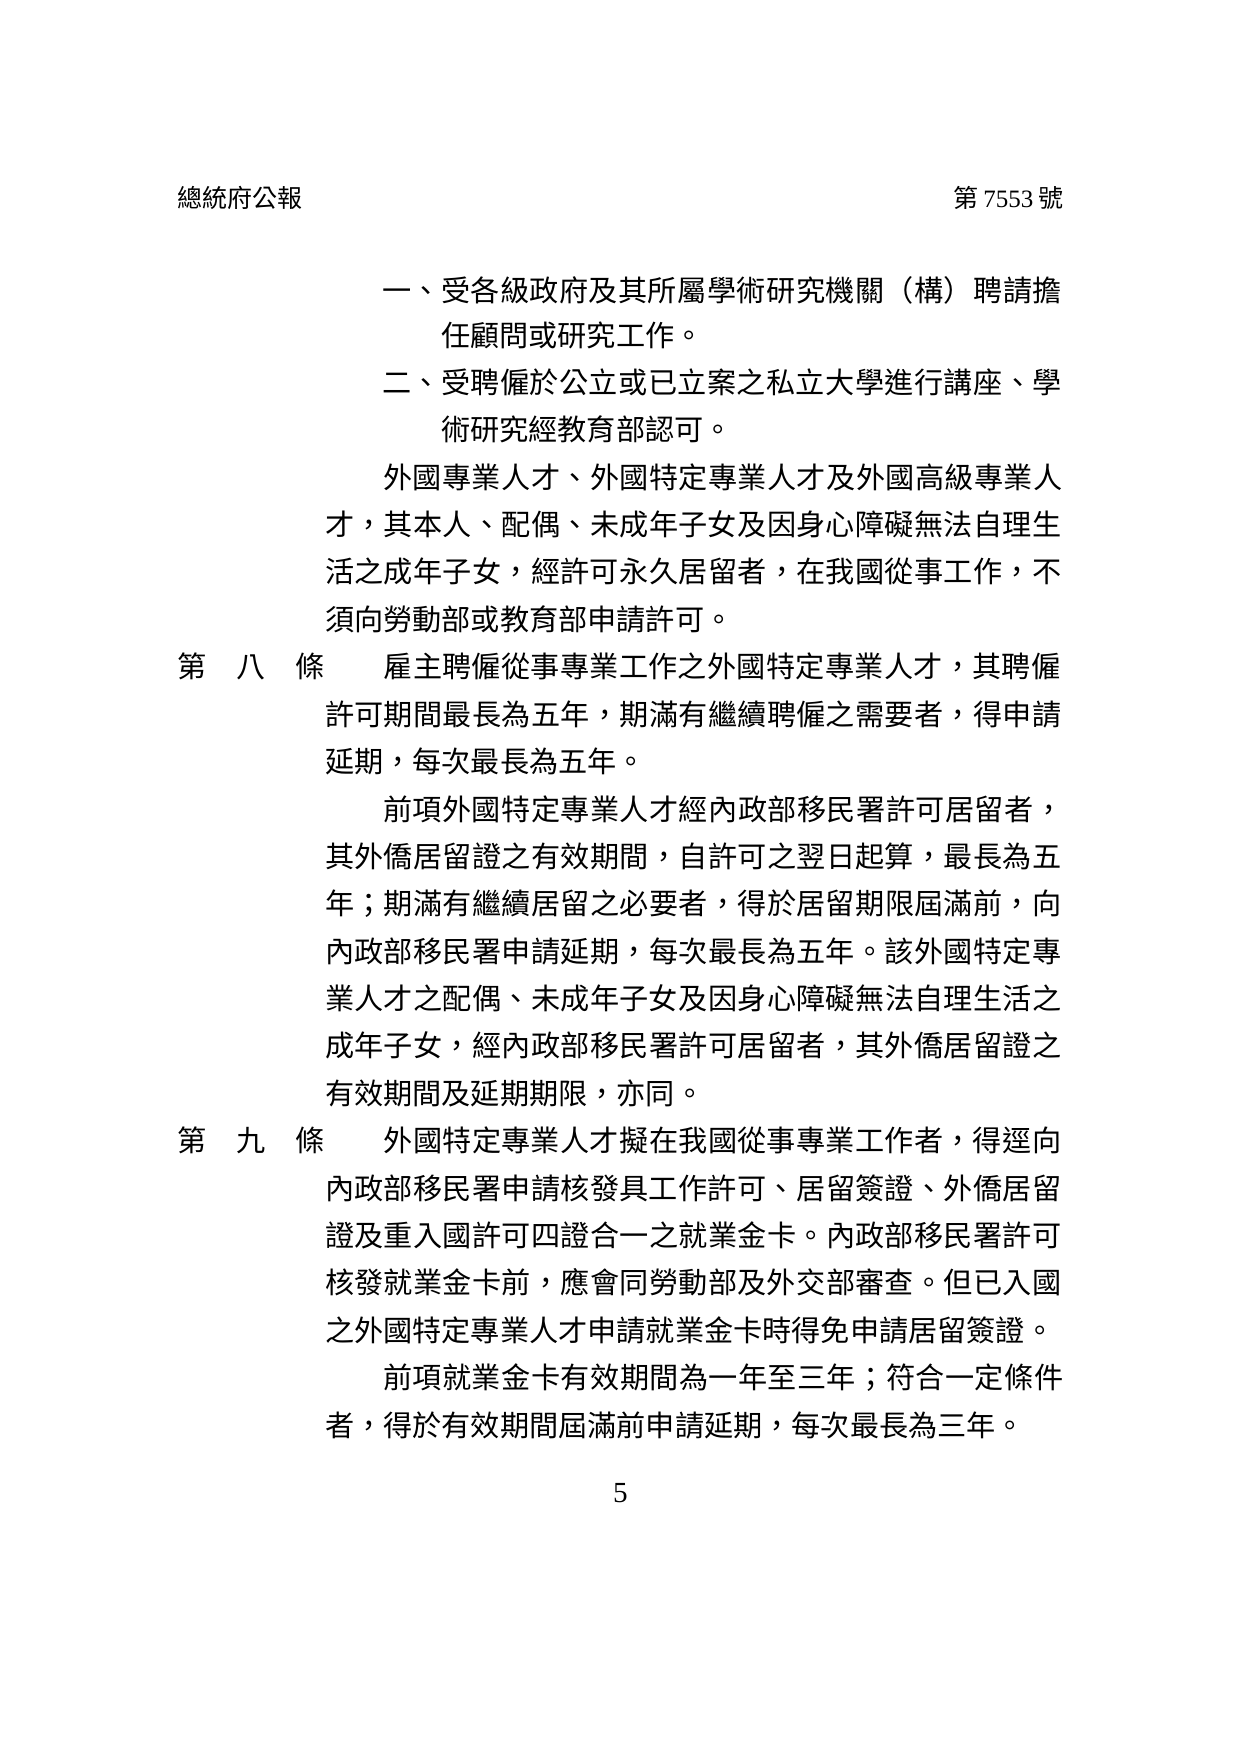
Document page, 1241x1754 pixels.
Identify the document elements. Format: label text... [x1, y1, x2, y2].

text 第 九 條 外國特定專業人才擬在我國從事專業工作者，得逕向內政部移民署申請核發具工作許可、居留簽證、外僑居留證及重入國許可四證合一之就業金卡。內政部移民署許可核發就業金卡前，應會同勞動部及外交部審查。但已入國之外國特定專業人才申請就業金卡時得免申請居留簽證。 [177, 1114, 1063, 1351]
text 外國專業人才、外國特定專業人才及外國高級專業人才，其本人、配偶、未成年子女及因身心障礙無法自理生活之成年子女，經許可永久居留者，在我國從事工作，不須向勞動部或教育部申請許可。 [325, 450, 1063, 640]
text 第 八 條 雇主聘僱從事專業工作之外國特定專業人才，其聘僱許可期間最長為五年，期滿有繼續聘僱之需要者，得申請延期，每次最長為五年。 [177, 640, 1063, 782]
text 前項外國特定專業人才經內政部移民署許可居留者，其外僑居留證之有效期間，自許可之翌日起算，最長為五年；期滿有繼續居留之必要者，得於居留期限屆滿前，向內政部移民署申請延期，每次最長為五年。該外國特定專業人才之配偶、未成年子女及因身心障礙無法自理生活之成年子女，經內政部移民署許可居留者，其外僑居留證之有效期間及延期期限，亦同。 [325, 782, 1063, 1114]
text 二、 受聘僱於公立或已立案之私立大學進行講座、學術研究經教育部認可。 [382, 355, 1063, 450]
text 前項就業金卡有效期間為一年至三年；符合一定條件者，得於有效期間屆滿前申請延期，每次最長為三年。 [325, 1351, 1063, 1446]
text 一、 受各級政府及其所屬學術研究機關（構）聘請擔任顧問或研究工作。 [382, 266, 1063, 355]
